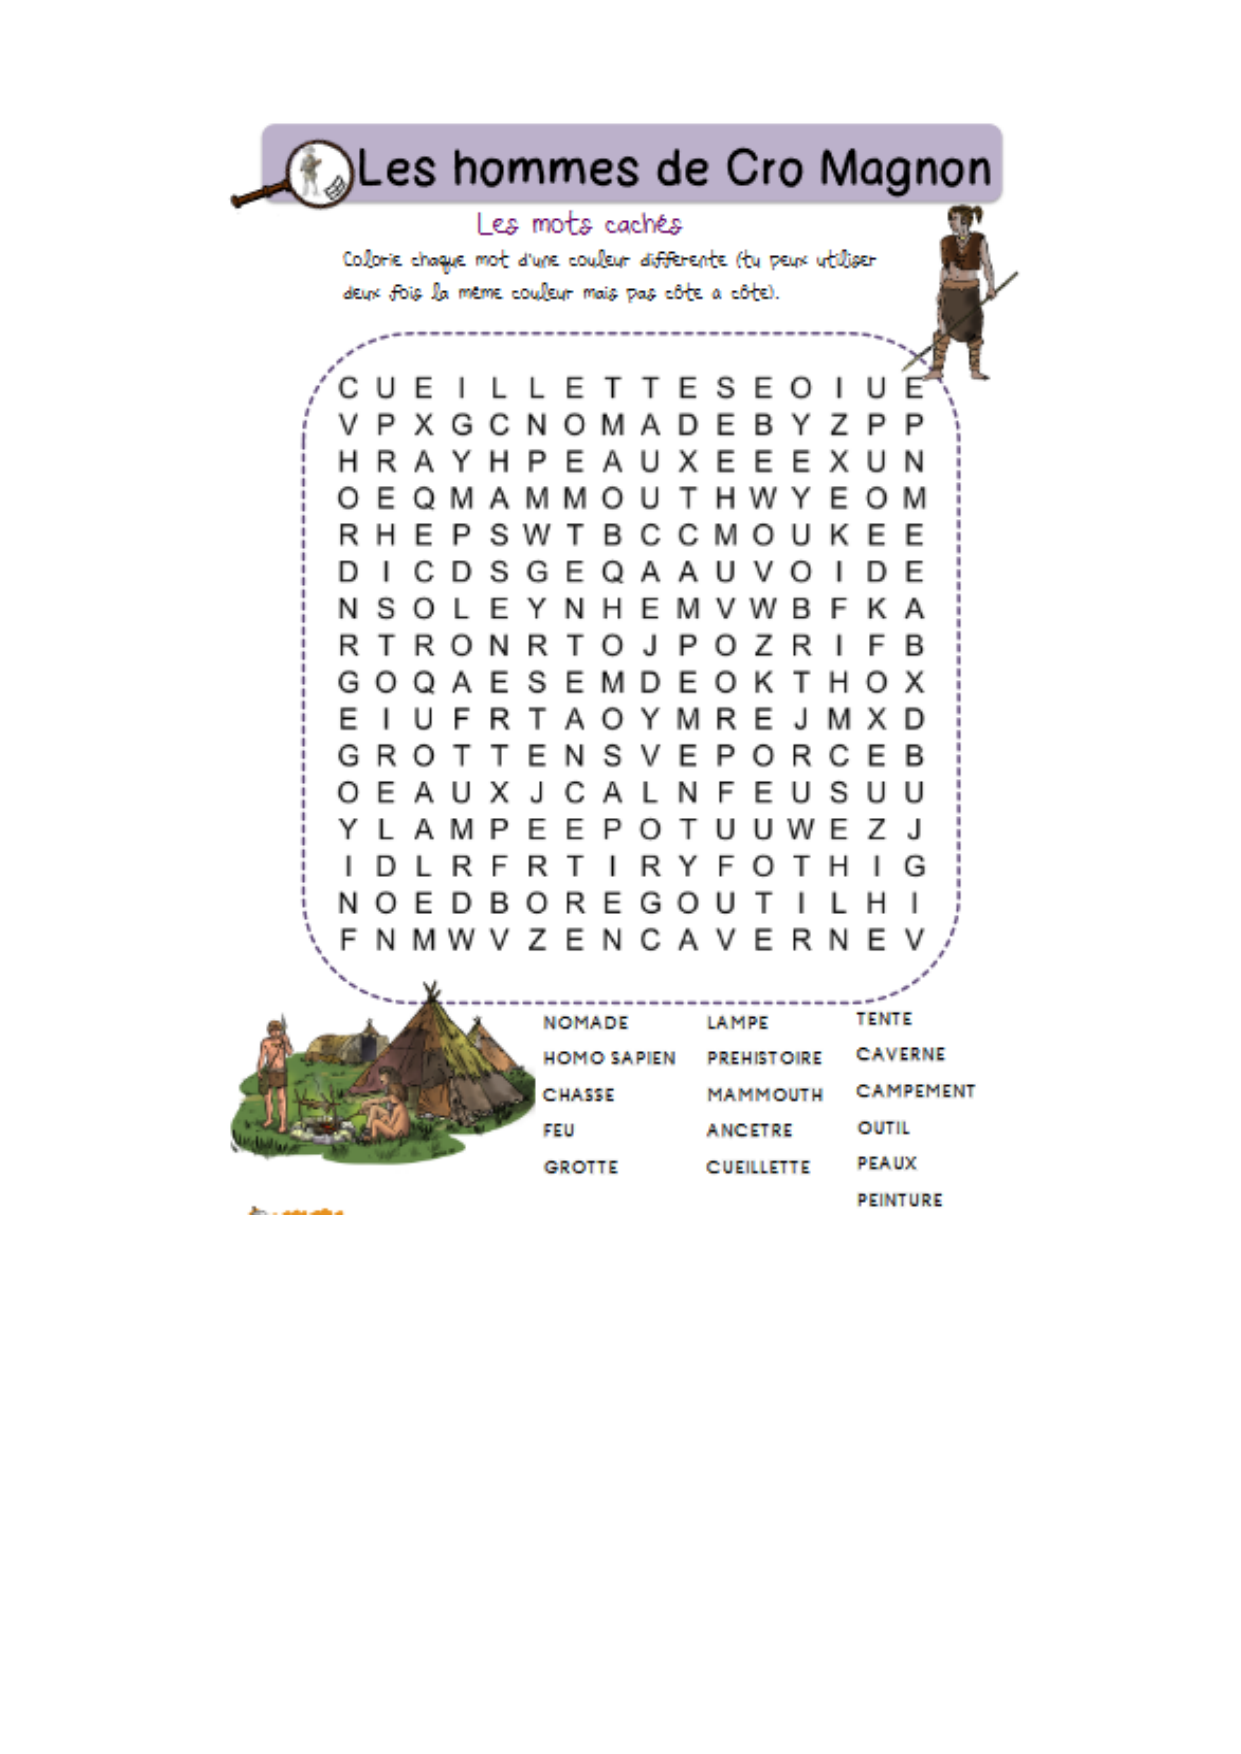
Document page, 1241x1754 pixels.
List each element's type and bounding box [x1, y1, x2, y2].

picture [210, 118, 1031, 1215]
